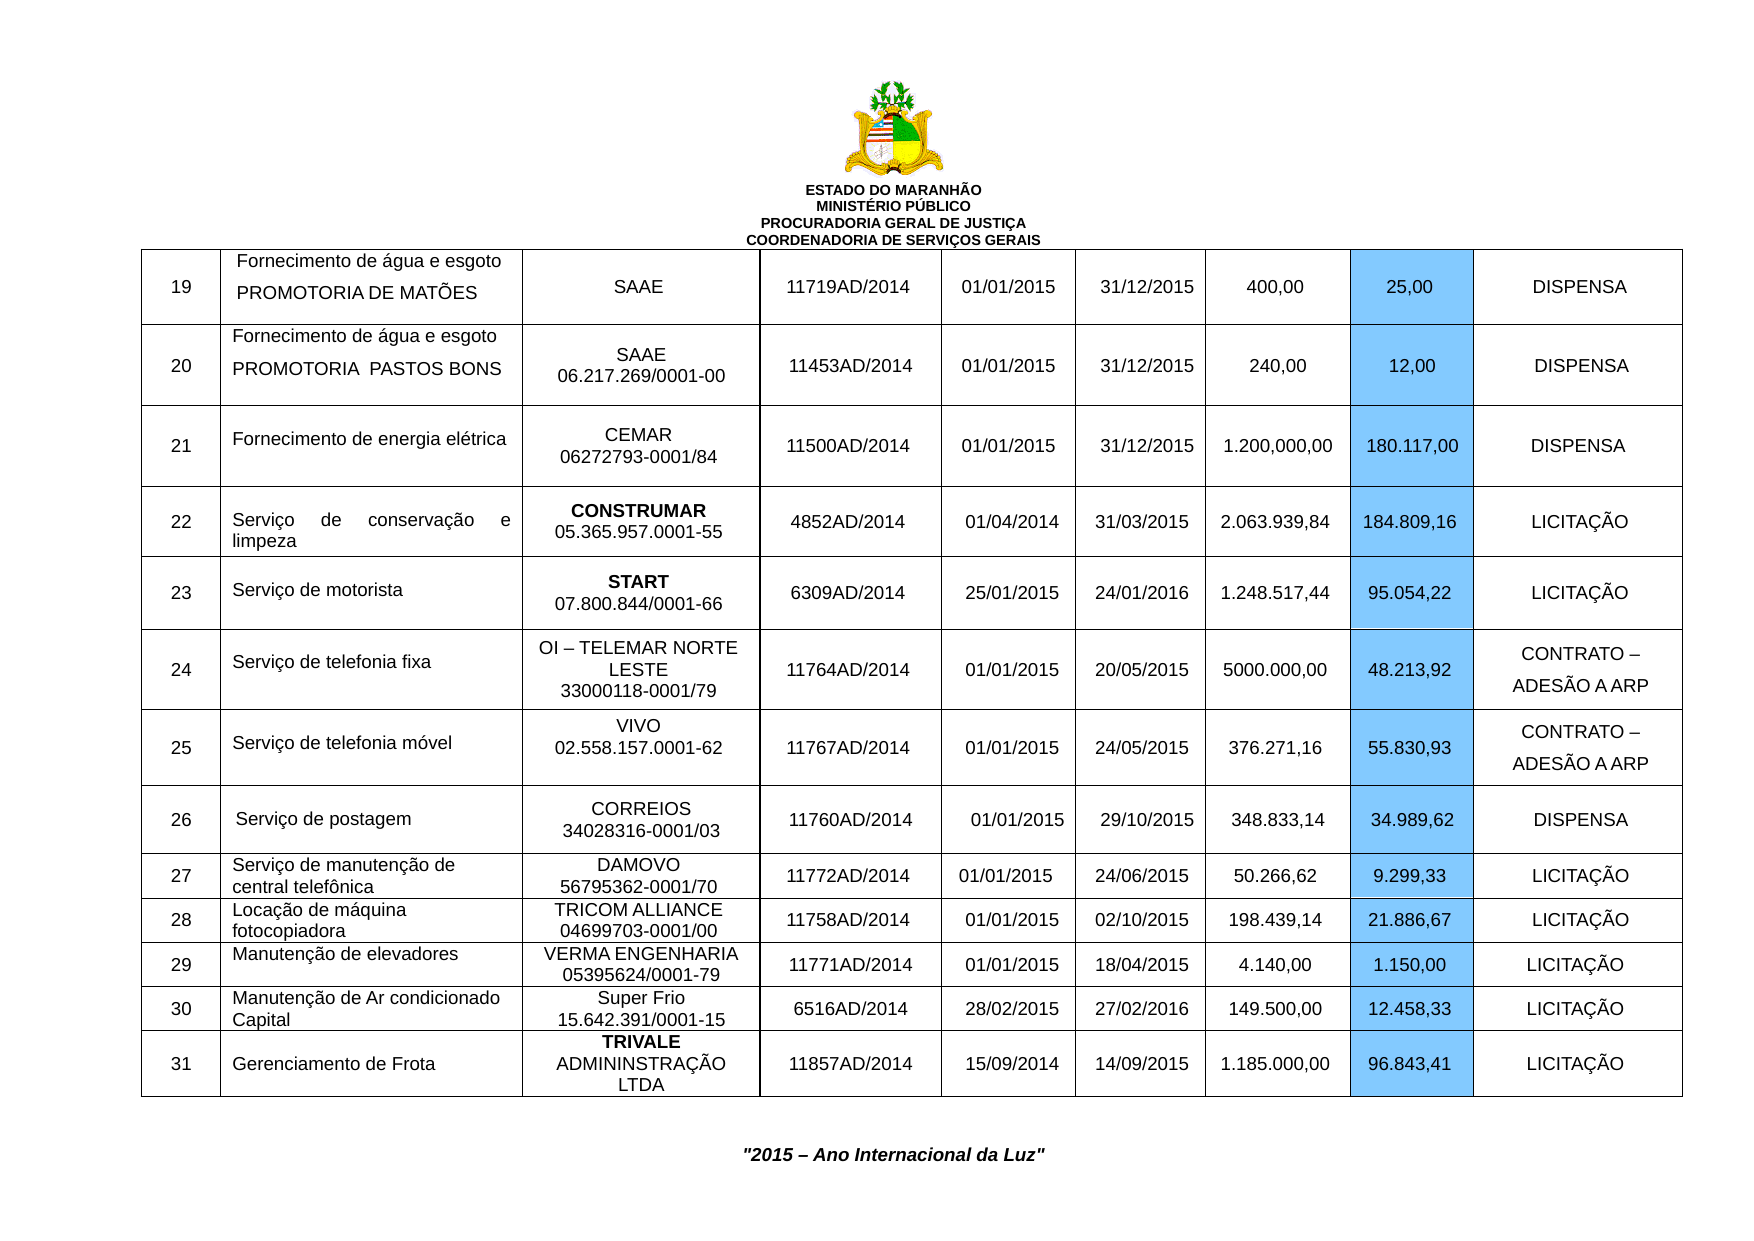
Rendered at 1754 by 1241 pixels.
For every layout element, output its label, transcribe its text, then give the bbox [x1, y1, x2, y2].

table_cell 12,00 [1351, 325, 1473, 405]
table_cell 95.054,22 [1351, 557, 1473, 628]
table_cell 25,00 [1351, 250, 1473, 324]
table_cell 11719AD/2014 [761, 250, 941, 324]
table_cell 11500AD/2014 [761, 406, 941, 486]
table_cell 31/03/2015 [1076, 487, 1205, 556]
table_cell CONTRATO – ADESÃO A ARP [1474, 710, 1682, 785]
table_cell DISPENSA [1474, 406, 1682, 486]
table_cell 376.271,16 [1206, 710, 1350, 785]
table_cell 31/12/2015 [1076, 250, 1205, 324]
table_cell LICITAÇÃO [1474, 987, 1682, 1030]
table_cell Serviço de telefonia fixa [221, 630, 522, 709]
table_cell 01/01/2015 [942, 710, 1075, 785]
table_cell 5000.000,00 [1206, 630, 1350, 709]
table_cell 11453AD/2014 [761, 325, 941, 405]
table_cell 29 [142, 943, 220, 986]
table_cell 20/05/2015 [1076, 630, 1205, 709]
table_cell 11758AD/2014 [761, 899, 941, 942]
table_cell Serviço de postagem [221, 786, 522, 853]
table_cell 28/02/2015 [942, 987, 1075, 1030]
table_cell 400,00 [1206, 250, 1350, 324]
table_cell 198.439,14 [1206, 899, 1350, 942]
table_cell 11764AD/2014 [761, 630, 941, 709]
table_cell 01/01/2015 [942, 786, 1075, 853]
table_cell 21.886,67 [1351, 899, 1473, 942]
table_cell 31 [142, 1031, 220, 1096]
table_cell 1.150,00 [1351, 943, 1473, 986]
table_cell DISPENSA [1474, 786, 1682, 853]
table_cell 23 [142, 557, 220, 628]
table_cell 01/01/2015 [942, 250, 1075, 324]
table_cell 11771AD/2014 [761, 943, 941, 986]
table_cell VERMA ENGENHARIA 05395624/0001-79 [523, 943, 759, 986]
table_cell 180.117,00 [1351, 406, 1473, 486]
table_cell 2.063.939,84 [1206, 487, 1350, 556]
table_cell CONTRATO – ADESÃO A ARP [1474, 630, 1682, 709]
table_cell 01/04/2014 [942, 487, 1075, 556]
table_cell 01/01/2015 [942, 899, 1075, 942]
table_cell SAAE 06.217.269/0001-00 [523, 325, 759, 405]
table_cell SAAE [523, 250, 759, 324]
table_cell 11760AD/2014 [761, 786, 941, 853]
table_cell 11857AD/2014 [761, 1031, 941, 1096]
table_cell 18/04/2015 [1076, 943, 1205, 986]
table_cell 24/05/2015 [1076, 710, 1205, 785]
table_cell 34.989,62 [1351, 786, 1473, 853]
picture [839, 75, 948, 182]
table_cell 20 [142, 325, 220, 405]
table_cell 11772AD/2014 [761, 854, 941, 897]
table_cell 6516AD/2014 [761, 987, 941, 1030]
table_cell 50.266,62 [1206, 854, 1350, 897]
table_cell 01/01/2015 [942, 406, 1075, 486]
table_cell 02/10/2015 [1076, 899, 1205, 942]
table_cell 48.213,92 [1351, 630, 1473, 709]
table_cell 149.500,00 [1206, 987, 1350, 1030]
table_cell 55.830,93 [1351, 710, 1473, 785]
table_cell Manutenção de elevadores [221, 943, 522, 986]
table_cell 01/01/2015 [942, 943, 1075, 986]
table_cell 240,00 [1206, 325, 1350, 405]
table_cell 4852AD/2014 [761, 487, 941, 556]
table_cell Gerenciamento de Frota [221, 1031, 522, 1096]
table_cell 21 [142, 406, 220, 486]
table_cell 14/09/2015 [1076, 1031, 1205, 1096]
table_cell 22 [142, 487, 220, 556]
table_cell LICITAÇÃO [1474, 1031, 1682, 1096]
table_cell LICITAÇÃO [1474, 557, 1682, 628]
table_cell OI – TELEMAR NORTE LESTE 33000118-0001/79 [523, 630, 759, 709]
table_cell 31/12/2015 [1076, 406, 1205, 486]
table_cell 01/01/2015 [942, 854, 1075, 897]
table_cell 1.185.000,00 [1206, 1031, 1350, 1096]
table_cell 26 [142, 786, 220, 853]
table_cell 27/02/2016 [1076, 987, 1205, 1030]
table_cell Serviço de manutenção de central telefônica [221, 854, 522, 897]
table_cell 15/09/2014 [942, 1031, 1075, 1096]
table_cell 01/01/2015 [942, 325, 1075, 405]
table_cell 19 [142, 250, 220, 324]
table_cell 24/01/2016 [1076, 557, 1205, 628]
table_cell LICITAÇÃO [1474, 899, 1682, 942]
table_cell 27 [142, 854, 220, 897]
table_cell 1.248.517,44 [1206, 557, 1350, 628]
table_cell 11767AD/2014 [761, 710, 941, 785]
table_cell 24 [142, 630, 220, 709]
table_cell START 07.800.844/0001-66 [523, 557, 759, 628]
table_cell 1.200,000,00 [1206, 406, 1350, 486]
table_cell 25/01/2015 [942, 557, 1075, 628]
table_cell CONSTRUMAR 05.365.957.0001-55 [523, 487, 759, 556]
table_cell DISPENSA [1474, 250, 1682, 324]
table_cell 9.299,33 [1351, 854, 1473, 897]
table_cell 6309AD/2014 [761, 557, 941, 628]
table_cell 96.843,41 [1351, 1031, 1473, 1096]
table_cell LICITAÇÃO [1474, 854, 1682, 897]
table_cell CEMAR 06272793-0001/84 [523, 406, 759, 486]
table_cell Serviço de telefonia móvel [221, 710, 522, 785]
table_cell 348.833,14 [1206, 786, 1350, 853]
table_cell DAMOVO 56795362-0001/70 [523, 854, 759, 897]
table_cell 29/10/2015 [1076, 786, 1205, 853]
table_cell Super Frio 15.642.391/0001-15 [523, 987, 759, 1030]
table_cell Fornecimento de água e esgoto PROMOTORIA DE MATÕES [221, 250, 522, 324]
table_cell TRIVALE ADMININSTRAÇÃO LTDA [523, 1031, 759, 1096]
table_cell CORREIOS 34028316-0001/03 [523, 786, 759, 853]
table_cell DISPENSA [1474, 325, 1682, 405]
table_cell 12.458,33 [1351, 987, 1473, 1030]
table_cell 30 [142, 987, 220, 1030]
table_cell Locação de máquina fotocopiadora [221, 899, 522, 942]
table_cell 4.140,00 [1206, 943, 1350, 986]
table_cell 24/06/2015 [1076, 854, 1205, 897]
table_cell LICITAÇÃO [1474, 943, 1682, 986]
table_cell 31/12/2015 [1076, 325, 1205, 405]
table_cell 25 [142, 710, 220, 785]
table_cell 28 [142, 899, 220, 942]
table_cell Serviço de conservação e limpeza [221, 487, 522, 556]
table_cell Fornecimento de energia elétrica [221, 406, 522, 486]
table_cell VIVO 02.558.157.0001-62 [523, 710, 759, 785]
table_cell 184.809,16 [1351, 487, 1473, 556]
table_cell Manutenção de Ar condicionado Capital [221, 987, 522, 1030]
table_cell 01/01/2015 [942, 630, 1075, 709]
table_cell LICITAÇÃO [1474, 487, 1682, 556]
table_cell Fornecimento de água e esgoto PROMOTORIA PASTOS BONS [221, 325, 522, 405]
table_cell Serviço de motorista [221, 557, 522, 628]
table_cell TRICOM ALLIANCE 04699703-0001/00 [523, 899, 759, 942]
